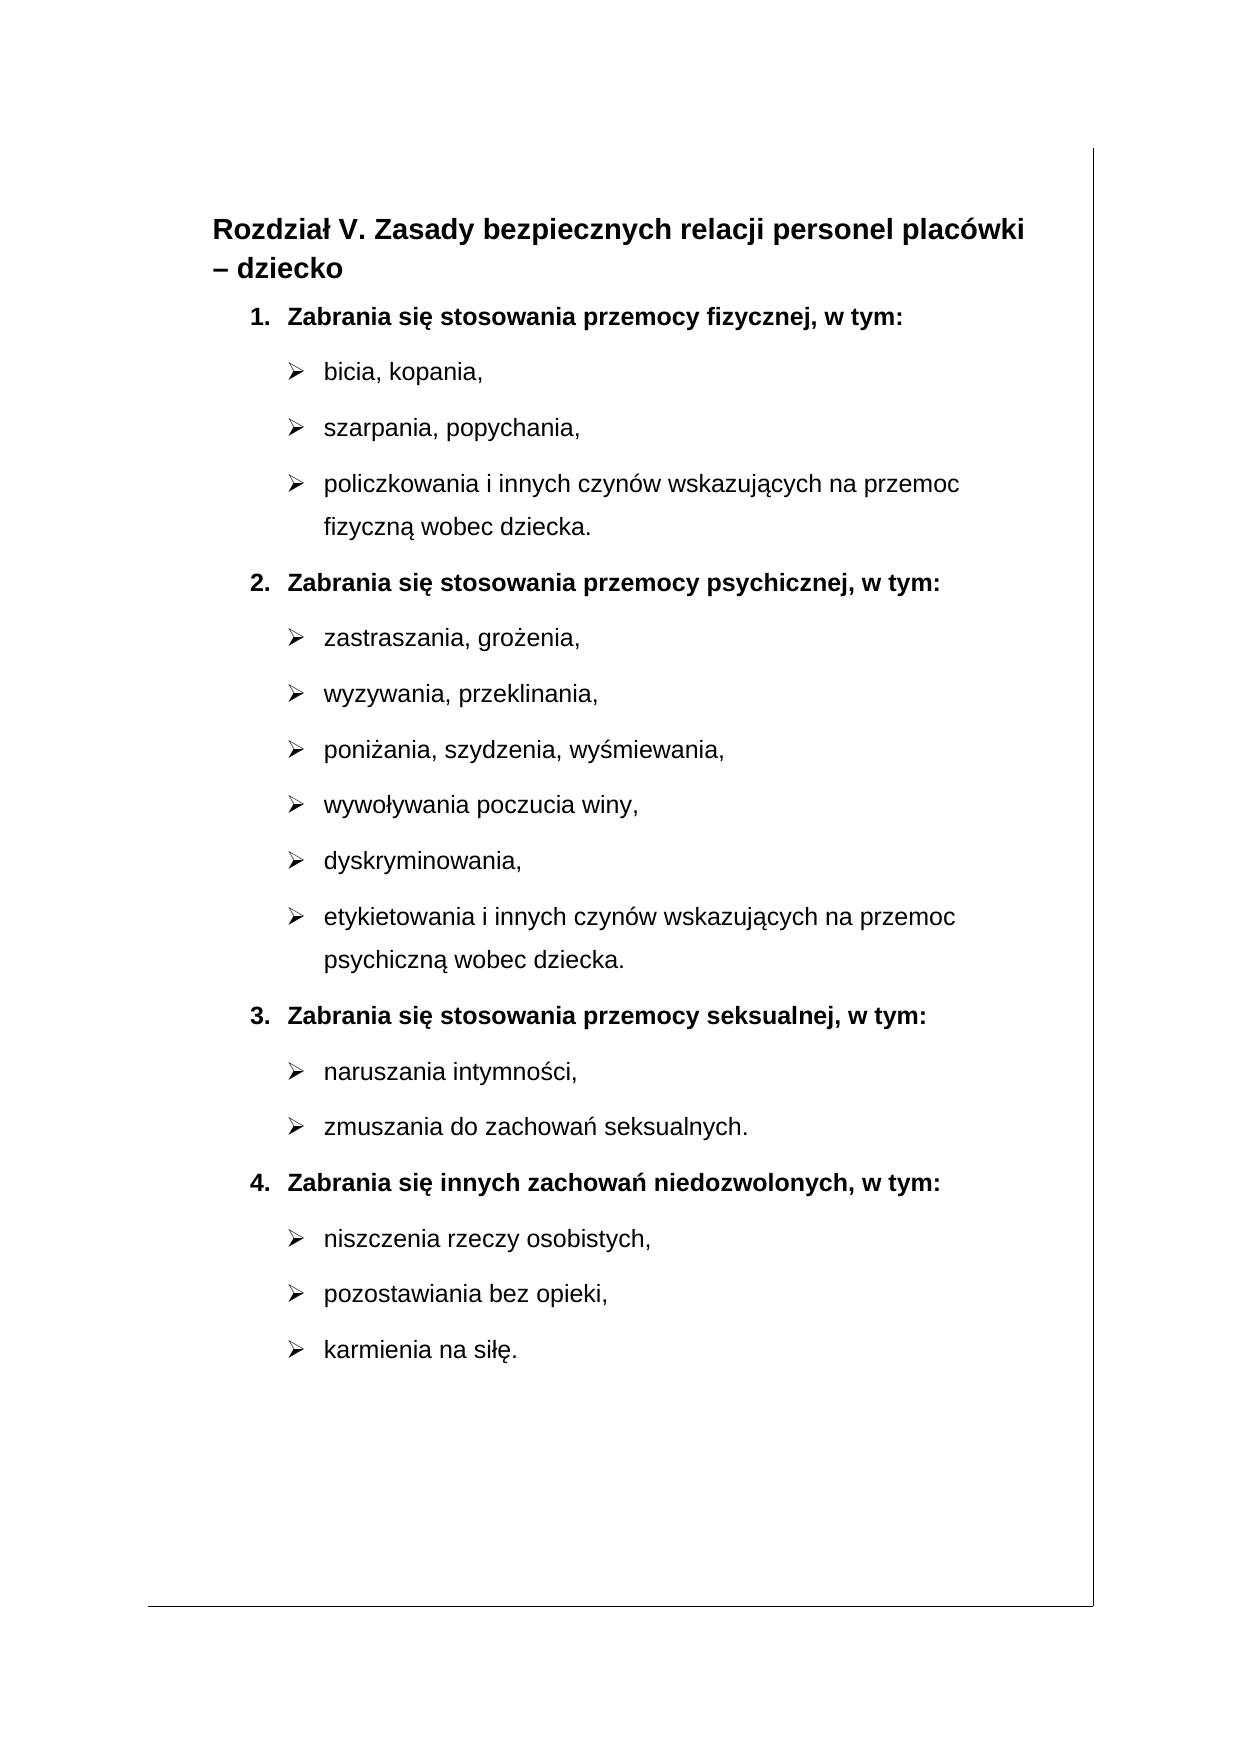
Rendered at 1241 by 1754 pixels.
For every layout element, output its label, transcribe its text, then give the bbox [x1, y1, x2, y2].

list zmuszania do zachowań seksualnych. [286, 1112, 1028, 1141]
list policzkowania i innych czynów wskazujących na przemoc fizyczną wobec dziecka. [286, 469, 1028, 541]
list szarpania, popychania, [286, 413, 1028, 442]
list wywoływania poczucia winy, [286, 791, 1028, 819]
list Zabrania się stosowania przemocy psychicznej, w tym: [250, 568, 1028, 596]
list karmienia na siłę. [286, 1335, 1028, 1364]
list wyzywania, przeklinania, [286, 679, 1028, 708]
list Zabrania się stosowania przemocy seksualnej, w tym: [250, 1001, 1028, 1029]
list Zabrania się innych zachowań niedozwolonych, w tym: [250, 1168, 1028, 1197]
list poniżania, szydzenia, wyśmiewania, [286, 735, 1028, 764]
list bicia, kopania, [286, 357, 1028, 386]
list etykietowania i innych czynów wskazujących na przemoc psychiczną wobec dziecka. [286, 902, 1028, 974]
list zastraszania, grożenia, [286, 623, 1028, 652]
list niszczenia rzeczy osobistych, [286, 1223, 1028, 1252]
list naruszania intymności, [286, 1056, 1028, 1085]
list pozostawiania bez opieki, [286, 1279, 1028, 1308]
subtitle Rozdział V. Zasady bezpiecznych relacji personel placówki – dziecko [212, 212, 1028, 284]
list dyskryminowania, [286, 846, 1028, 875]
list Zabrania się stosowania przemocy fizycznej, w tym: [250, 302, 1028, 331]
